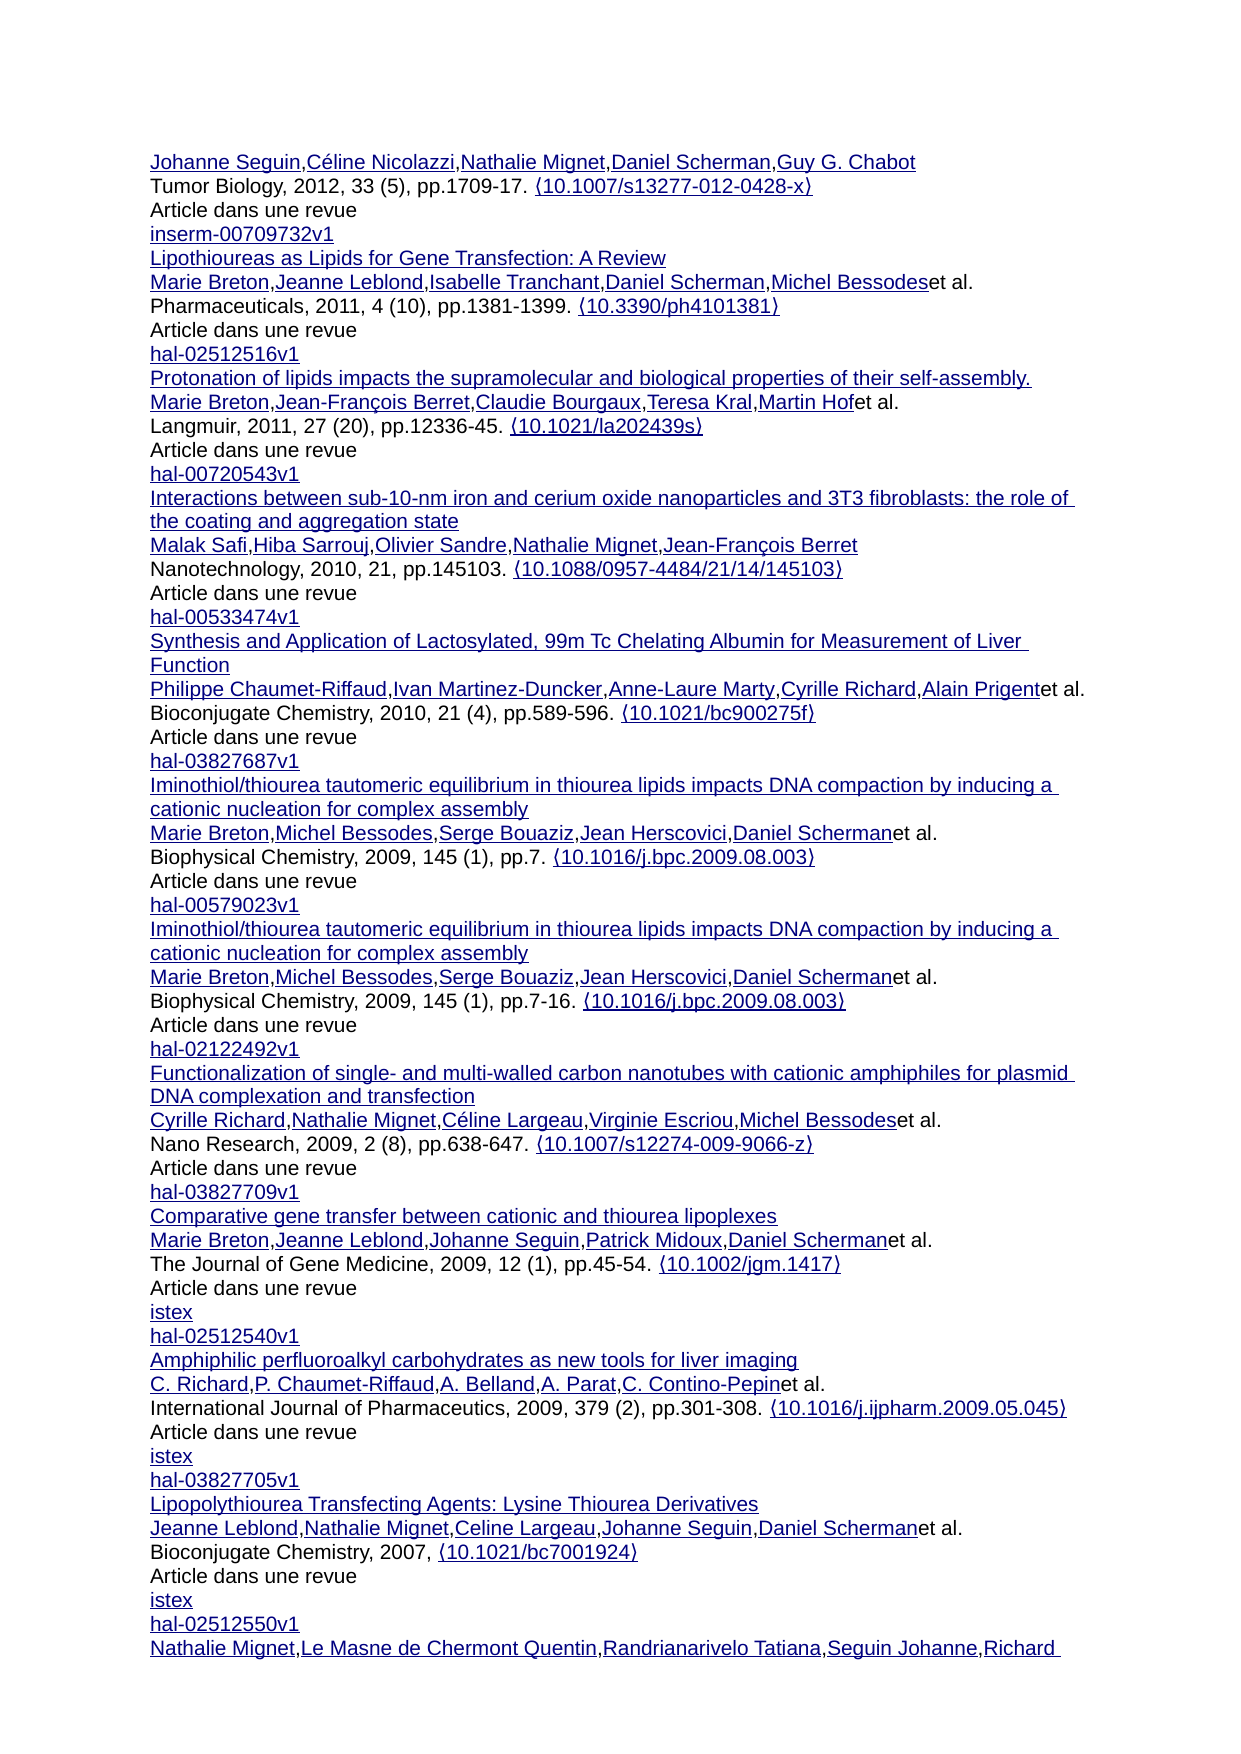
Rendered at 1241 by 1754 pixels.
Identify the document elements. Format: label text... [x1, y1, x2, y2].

table_cell Synthesis and Application of Lactosylated, 99m Tc Chelating Albumin for Measurement of Liver Function Philippe Chaumet-Riffaud,Ivan Martinez-Duncker,Anne-Laure Marty,Cyrille Richard,Alain Prigentet al. Bioconjugate Chemistry, 2010, 21 (4), pp.589-596. ⟨10.1021/bc900275f⟩ Article dans une revue hal-03827687v1 [150, 629, 1090, 773]
table_cell Interactions between sub-10-nm iron and cerium oxide nanoparticles and 3T3 fibroblasts: the role of the coating and aggregation state Malak Safi,Hiba Sarrouj,Olivier Sandre,Nathalie Mignet,Jean-François Berret Nanotechnology, 2010, 21, pp.145103. ⟨10.1088/0957-4484/21/14/145103⟩ Article dans une revue hal-00533474v1 [150, 485, 1090, 629]
table_cell Amphiphilic perfluoroalkyl carbohydrates as new tools for liver imaging C. Richard,P. Chaumet-Riffaud,A. Belland,A. Parat,C. Contino-Pepinet al. International Journal of Pharmaceutics, 2009, 379 (2), pp.301-308. ⟨10.1016/j.ijpharm.2009.05.045⟩ Article dans une revue istex hal-03827705v1 [150, 1348, 1090, 1492]
table_cell Protonation of lipids impacts the supramolecular and biological properties of their self-assembly. Marie Breton,Jean-François Berret,Claudie Bourgaux,Teresa Kral,Martin Hofet al. Langmuir, 2011, 27 (20), pp.12336-45. ⟨10.1021/la202439s⟩ Article dans une revue hal-00720543v1 [150, 366, 1090, 485]
table_cell Comparative gene transfer between cationic and thiourea lipoplexes Marie Breton,Jeanne Leblond,Johanne Seguin,Patrick Midoux,Daniel Schermanet al. The Journal of Gene Medicine, 2009, 12 (1), pp.45-54. ⟨10.1002/jgm.1417⟩ Article dans une revue istex hal-02512540v1 [150, 1204, 1090, 1348]
table_cell Liposome biodistribution by time resolved fluorimetry of lipophilic europium complexes Nathalie Mignet,Le Masne de Chermont Quentin,Randrianarivelo Tatiana,Seguin Johanne,Richard Cyrilleet al. European Biophysics Journal, 2006, 35 (2), pp.155-161 Article dans une revue inserm-00162498v1 [150, 1635, 1090, 1659]
table_cell Iminothiol/thiourea tautomeric equilibrium in thiourea lipids impacts DNA compaction by inducing a cationic nucleation for complex assembly Marie Breton,Michel Bessodes,Serge Bouaziz,Jean Herscovici,Daniel Schermanet al. Biophysical Chemistry, 2009, 145 (1), pp.7. ⟨10.1016/j.bpc.2009.08.003⟩ Article dans une revue hal-00579023v1 [150, 773, 1090, 917]
table_cell Lipothioureas as Lipids for Gene Transfection: A Review Marie Breton,Jeanne Leblond,Isabelle Tranchant,Daniel Scherman,Michel Bessodeset al. Pharmaceuticals, 2011, 4 (10), pp.1381-1399. ⟨10.3390/ph4101381⟩ Article dans une revue hal-02512516v1 [150, 246, 1090, 366]
table_cell Iminothiol/thiourea tautomeric equilibrium in thiourea lipids impacts DNA compaction by inducing a cationic nucleation for complex assembly Marie Breton,Michel Bessodes,Serge Bouaziz,Jean Herscovici,Daniel Schermanet al. Biophysical Chemistry, 2009, 145 (1), pp.7-16. ⟨10.1016/j.bpc.2009.08.003⟩ Article dans une revue hal-02122492v1 [150, 917, 1090, 1060]
table_cell Johanne Seguin,Céline Nicolazzi,Nathalie Mignet,Daniel Scherman,Guy G. Chabot Tumor Biology, 2012, 33 (5), pp.1709-17. ⟨10.1007/s13277-012-0428-x⟩ Article dans une revue inserm-00709732v1 [150, 150, 1090, 246]
table_cell Functionalization of single- and multi-walled carbon nanotubes with cationic amphiphiles for plasmid DNA complexation and transfection Cyrille Richard,Nathalie Mignet,Céline Largeau,Virginie Escriou,Michel Bessodeset al. Nano Research, 2009, 2 (8), pp.638-647. ⟨10.1007/s12274-009-9066-z⟩ Article dans une revue hal-03827709v1 [150, 1060, 1090, 1204]
table_cell Lipopolythiourea Transfecting Agents: Lysine Thiourea Derivatives Jeanne Leblond,Nathalie Mignet,Celine Largeau,Johanne Seguin,Daniel Schermanet al. Bioconjugate Chemistry, 2007, ⟨10.1021/bc7001924⟩ Article dans une revue istex hal-02512550v1 [150, 1492, 1090, 1635]
